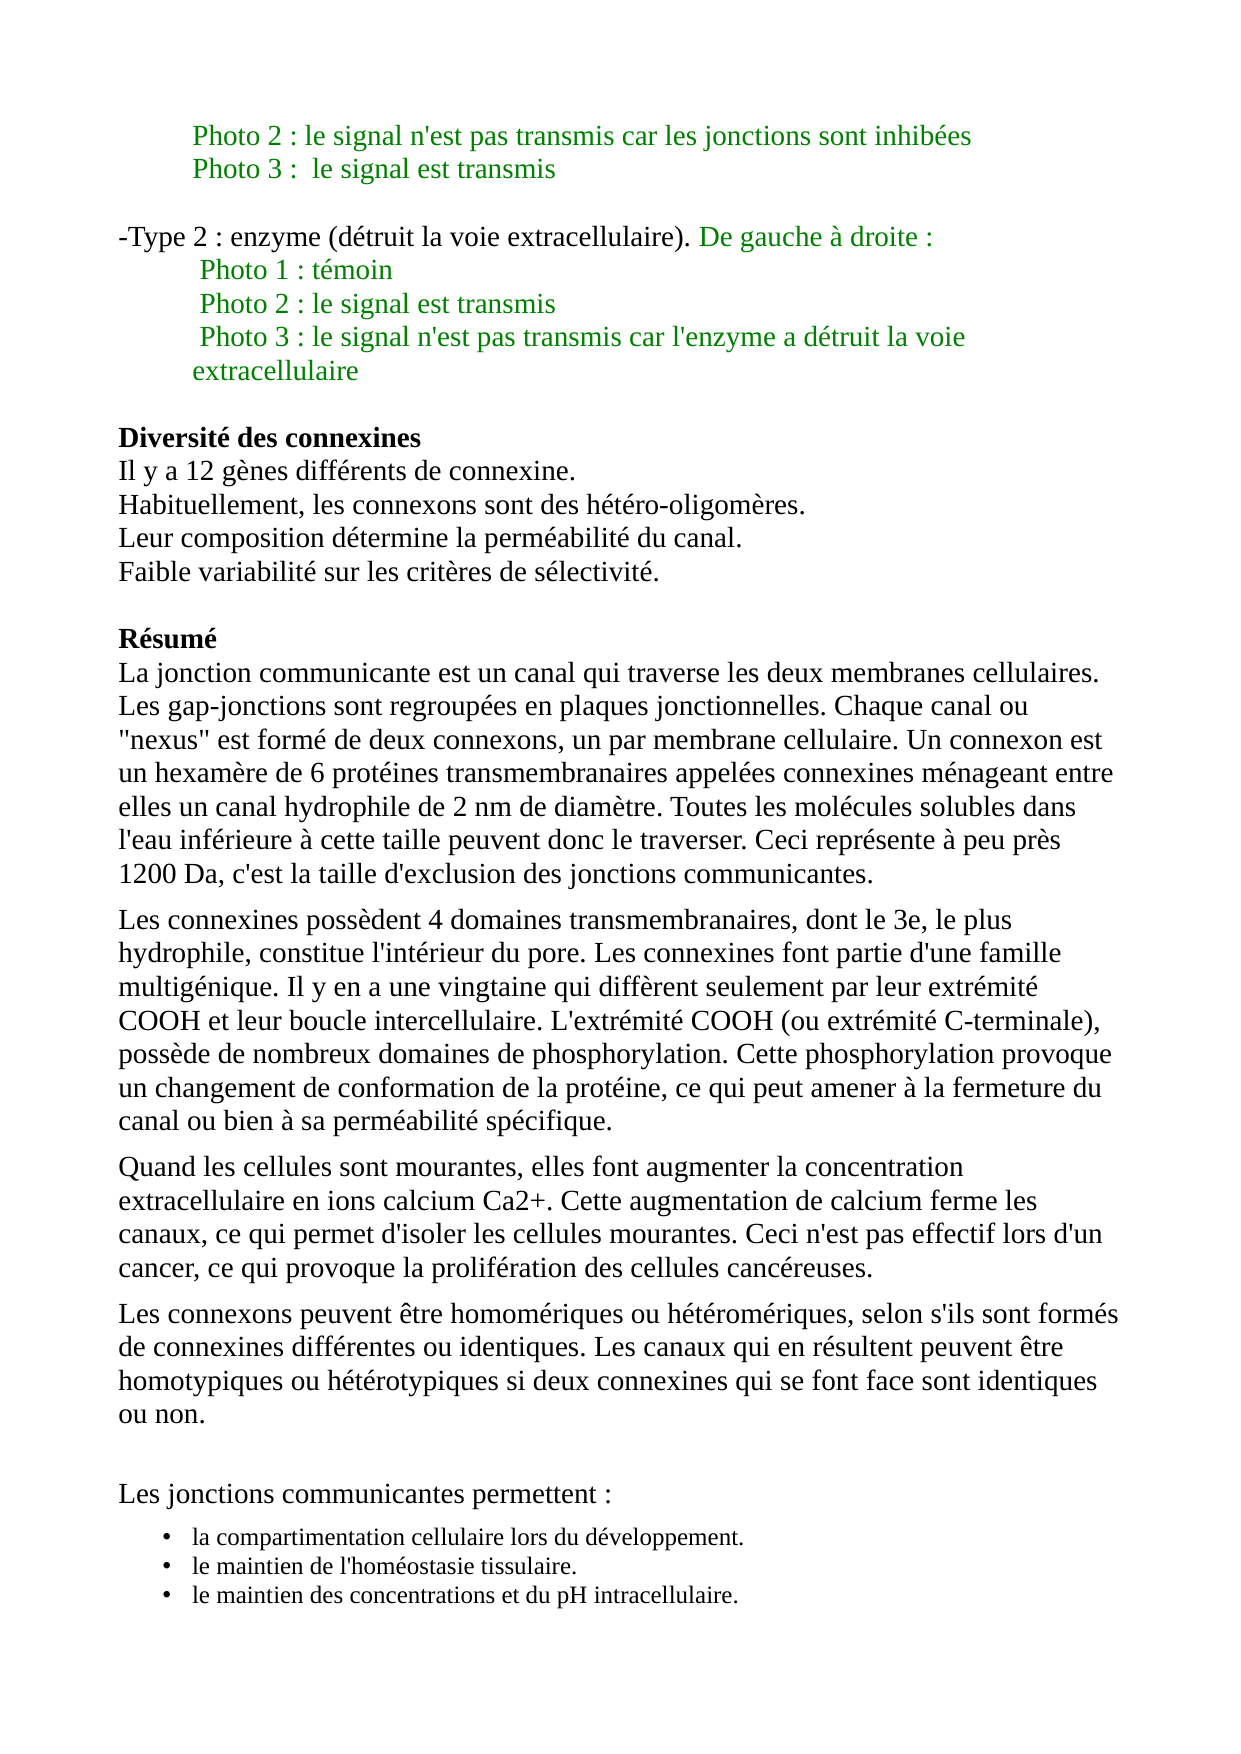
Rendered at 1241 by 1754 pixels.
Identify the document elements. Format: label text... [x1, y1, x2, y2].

text Les connexines possèdent 4 domaines transmembranaires, dont le 3e, le plus hydrophile, constitue l'intérieur du pore. Les connexines font partie d'une famille multigénique. Il y en a une vingtaine qui diffèrent seulement par leur extrémité COOH et leur boucle intercellulaire. L'extrémité COOH (ou extrémité C-terminale), possède de nombreux domaines de phosphorylation. Cette phosphorylation provoque un changement de conformation de la protéine, ce qui peut amener à la fermeture du canal ou bien à sa perméabilité spécifique. [118, 902, 1122, 1137]
list le maintien de l'homéostasie tissulaire. [162, 1551, 1122, 1580]
text Faible variabilité sur les critères de sélectivité. [118, 554, 1122, 588]
text Il y a 12 gènes différents de connexine. [118, 453, 1122, 487]
text Photo 3 : le signal n'est pas transmis car l'enzyme a détruit la voie extracellulaire [118, 319, 1122, 386]
text Les jonctions communicantes permettent : [118, 1476, 1122, 1510]
list la compartimentation cellulaire lors du développement. [162, 1522, 1122, 1551]
text -Type 2 : enzyme (détruit la voie extracellulaire). De gauche à droite : [118, 219, 1122, 252]
text Résumé [118, 621, 1122, 655]
text Photo 3 : le signal est transmis [118, 152, 1122, 185]
text Diversité des connexines [118, 420, 1122, 453]
list le maintien des concentrations et du pH intracellulaire. [162, 1580, 1122, 1608]
text La jonction communicante est un canal qui traverse les deux membranes cellulaires. Les gap-jonctions sont regroupées en plaques jonctionnelles. Chaque canal ou "nexus" est formé de deux connexons, un par membrane cellulaire. Un connexon est un hexamère de 6 protéines transmembranaires appelées connexines ménageant entre elles un canal hydrophile de 2 nm de diamètre. Toutes les molécules solubles dans l'eau inférieure à cette taille peuvent donc le traverser. Ceci représente à peu près 1200 Da, c'est la taille d'exclusion des jonctions communicantes. [118, 655, 1122, 889]
text Leur composition détermine la perméabilité du canal. [118, 521, 1122, 554]
text Photo 1 : témoin [118, 252, 1122, 286]
text Les connexons peuvent être homomériques ou hétéromériques, selon s'ils sont formés de connexines différentes ou identiques. Les canaux qui en résultent peuvent être homotypiques ou hétérotypiques si deux connexines qui se font face sont identiques ou non. [118, 1296, 1122, 1430]
text Photo 2 : le signal est transmis [118, 286, 1122, 319]
text Habituellement, les connexons sont des hétéro-oligomères. [118, 487, 1122, 521]
text Photo 2 : le signal n'est pas transmis car les jonctions sont inhibées [118, 118, 1122, 152]
text Quand les cellules sont mourantes, elles font augmenter la concentration extracellulaire en ions calcium Ca2+. Cette augmentation de calcium ferme les canaux, ce qui permet d'isoler les cellules mourantes. Ceci n'est pas effectif lors d'un cancer, ce qui provoque la prolifération des cellules cancéreuses. [118, 1149, 1122, 1283]
